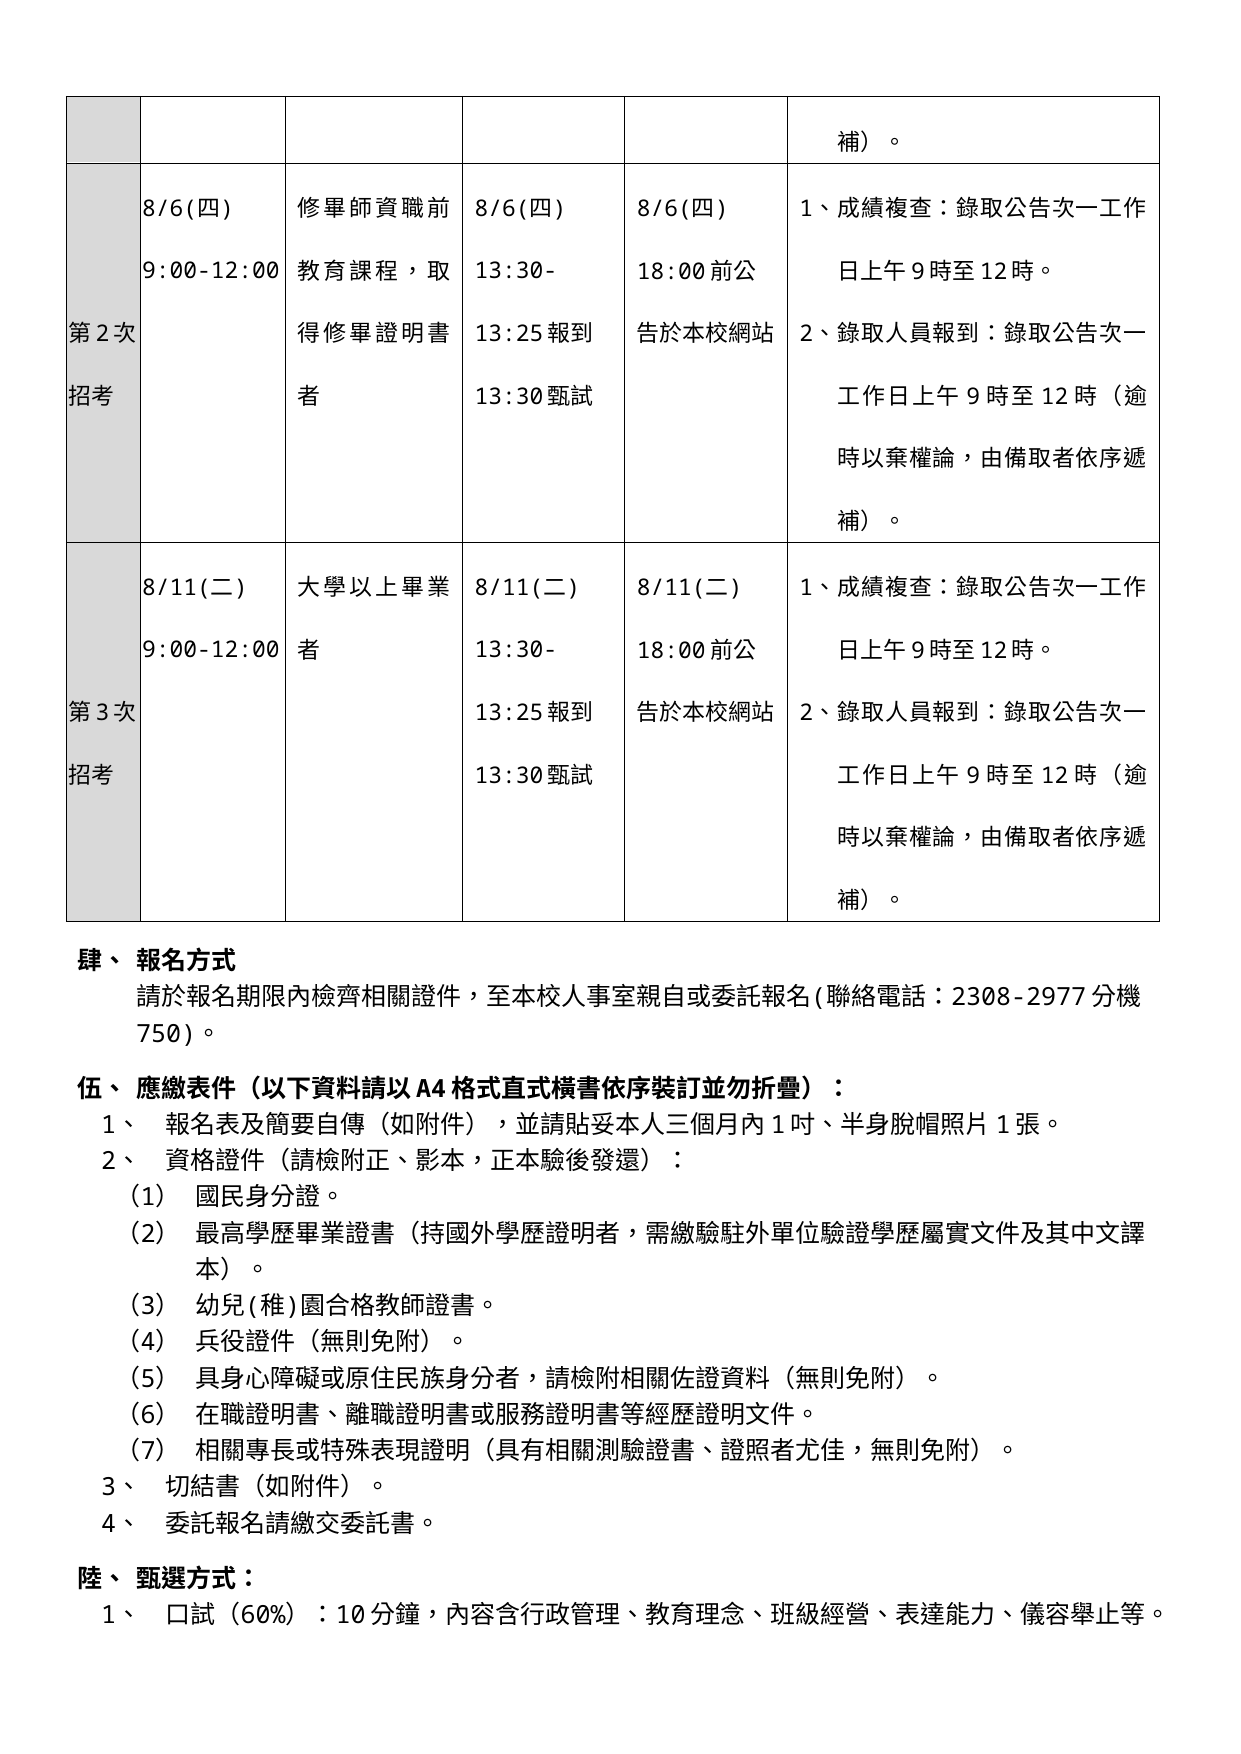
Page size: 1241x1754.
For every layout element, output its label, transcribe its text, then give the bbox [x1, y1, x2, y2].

table_cell 8/11(二) 9:00-12:00 [141, 543, 285, 921]
table_cell 8/11(二) 18:00前公告於本校網站 [625, 543, 787, 921]
list 應繳表件（以下資料請以A4格式直式橫書依序裝訂並勿折疊）： [77, 1068, 1163, 1104]
list 最高學歷畢業證書（持國外學歷證明者，需繳驗駐外單位驗證學歷屬實文件及其中文譯本）。 [115, 1213, 1163, 1286]
list 口試（60%）：10分鐘，內容含行政管理、教育理念、班級經營、表達能力、儀容舉止等。 [101, 1594, 1163, 1631]
table_cell [67, 97, 140, 162]
table_cell 成績複查：錄取公告次一工作日上午9時至12時。 錄取人員報到：錄取公告次一工作日上午9時至12時（逾時以棄權論，由備取者依序遞補）。 [788, 164, 1159, 542]
table_cell 8/11(二) 13:30-13:25報到 13:30甄試 [463, 543, 624, 921]
list 委託報名請繳交委託書。 [101, 1503, 1163, 1539]
table_cell [286, 97, 462, 162]
list 甄選方式： [77, 1558, 1163, 1594]
list 切結書（如附件）。 [101, 1467, 1163, 1503]
table_cell 修畢師資職前教育課程，取得修畢證明書者 [286, 164, 462, 542]
list 在職證明書、離職證明書或服務證明書等經歷證明文件。 [115, 1394, 1163, 1431]
list 幼兒(稚)園合格教師證書。 [115, 1286, 1163, 1322]
table_cell 成績複查：錄取公告次一工作日上午9時至12時。 錄取人員報到：錄取公告次一工作日上午9時至12時（逾時以棄權論，由備取者依序遞補）。 [788, 543, 1159, 921]
table_cell 大學以上畢業者 [286, 543, 462, 921]
list 具身心障礙或原住民族身分者，請檢附相關佐證資料（無則免附）。 [115, 1358, 1163, 1394]
list 相關專長或特殊表現證明（具有相關測驗證書、證照者尤佳，無則免附）。 [115, 1431, 1163, 1467]
text 請於報名期限內檢齊相關證件，至本校人事室親自或委託報名(聯絡電話：2308-2977分機750)。 [136, 977, 1163, 1049]
table_cell 8/6(四) 13:30-13:25報到 13:30甄試 [463, 164, 624, 542]
list 報名方式 [77, 941, 1163, 977]
table_cell [625, 97, 787, 162]
list 兵役證件（無則免附）。 [115, 1322, 1163, 1358]
table_cell 第3次招考 [67, 543, 140, 921]
table_cell [463, 97, 624, 162]
list 國民身分證。 [115, 1177, 1163, 1213]
table_cell 8/6(四) 18:00前公告於本校網站 [625, 164, 787, 542]
table_cell 成績複查：錄取公告次一工作日上午9時至12時。 錄取人員報到：錄取公告次一工作日上午9時至12時（逾時以棄權論，由備取者依序遞補）。 [788, 97, 1159, 162]
list 報名表及簡要自傳（如附件），並請貼妥本人三個月內1吋、半身脫帽照片1張。 [101, 1104, 1163, 1141]
table_cell [141, 97, 285, 162]
list 資格證件（請檢附正、影本，正本驗後發還）： [101, 1141, 1163, 1177]
table_cell 第2次招考 [67, 164, 140, 542]
table_cell 8/6(四) 9:00-12:00 [141, 164, 285, 542]
